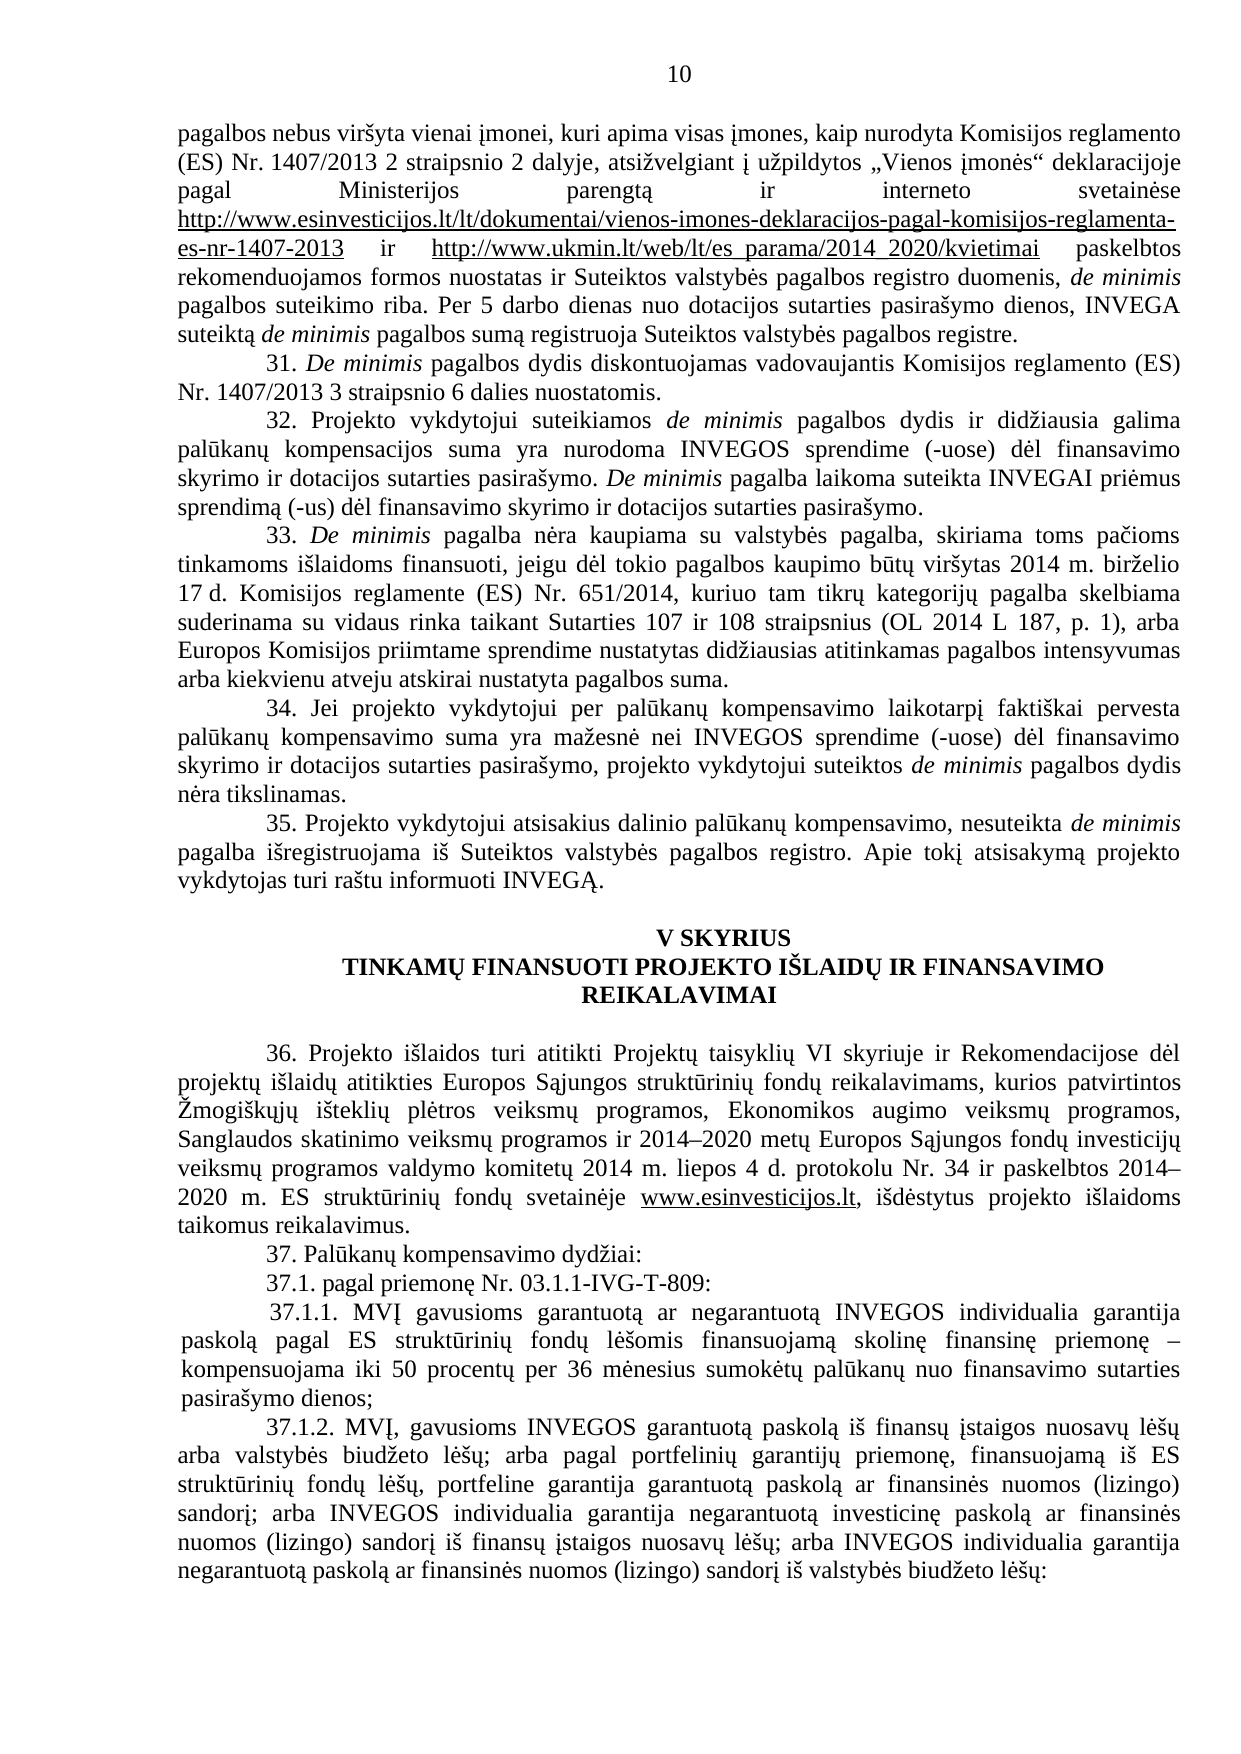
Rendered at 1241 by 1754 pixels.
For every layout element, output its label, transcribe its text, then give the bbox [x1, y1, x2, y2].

text 37.1.1. MVĮ gavusioms garantuotą ar negarantuotą INVEGOS individualia garantija paskolą pagal ES struktūrinių fondų lėšomis finansuojamą skolinę finansinę priemonę – kompensuojama iki 50 procentų per 36 mėnesius sumokėtų palūkanų nuo finansavimo sutarties pasirašymo dienos; [181, 1297, 1181, 1412]
text 37.1. pagal priemonę Nr. 03.1.1-IVG-T-809: [177, 1268, 1181, 1297]
text 37.1.2. MVĮ, gavusioms INVEGOS garantuotą paskolą iš finansų įstaigos nuosavų lėšų arba valstybės biudžeto lėšų; arba pagal portfelinių garantijų priemonę, finansuojamą iš ES struktūrinių fondų lėšų, portfeline garantija garantuotą paskolą ar finansinės nuomos (lizingo) sandorį; arba INVEGOS individualia garantija negarantuotą investicinę paskolą ar finansinės nuomos (lizingo) sandorį iš finansų įstaigos nuosavų lėšų; arba INVEGOS individualia garantija negarantuotą paskolą ar finansinės nuomos (lizingo) sandorį iš valstybės biudžeto lėšų: [177, 1412, 1181, 1584]
text 31. De minimis pagalbos dydis diskontuojamas vadovaujantis Komisijos reglamento (ES) Nr. 1407/2013 3 straipsnio 6 dalies nuostatomis. [177, 348, 1181, 406]
text 32. Projekto vykdytojui suteikiamos de minimis pagalbos dydis ir didžiausia galima palūkanų kompensacijos suma yra nurodoma INVEGOS sprendime (-uose) dėl finansavimo skyrimo ir dotacijos sutarties pasirašymo. De minimis pagalba laikoma suteikta INVEGAI priėmus sprendimą (-us) dėl finansavimo skyrimo ir dotacijos sutarties pasirašymo. [177, 406, 1181, 521]
text 37. Palūkanų kompensavimo dydžiai: [177, 1239, 1181, 1268]
text 34. Jei projekto vykdytojui per palūkanų kompensavimo laikotarpį faktiškai pervesta palūkanų kompensavimo suma yra mažesnė nei INVEGOS sprendime (-uose) dėl finansavimo skyrimo ir dotacijos sutarties pasirašymo, projekto vykdytojui suteiktos de minimis pagalbos dydis nėra tikslinamas. [177, 693, 1181, 808]
text 36. Projekto išlaidos turi atitikti Projektų taisyklių VI skyriuje ir Rekomendacijose dėl projektų išlaidų atitikties Europos Sąjungos struktūrinių fondų reikalavimams, kurios patvirtintos Žmogiškųjų išteklių plėtros veiksmų programos, Ekonomikos augimo veiksmų programos, Sanglaudos skatinimo veiksmų programos ir 2014–2020 metų Europos Sąjungos fondų investicijų veiksmų programos valdymo komitetų 2014 m. liepos 4 d. protokolu Nr. 34 ir paskelbtos 2014–2020 m. ES struktūrinių fondų svetainėje www.esinvesticijos.lt, išdėstytus projekto išlaidoms taikomus reikalavimus. [177, 1038, 1181, 1239]
text TINKAMŲ FINANSUOTI PROJEKTO IŠLAIDŲ IR FINANSAVIMO REIKALAVIMAI [177, 952, 1181, 1009]
text 35. Projekto vykdytojui atsisakius dalinio palūkanų kompensavimo, nesuteikta de minimis pagalba išregistruojama iš Suteiktos valstybės pagalbos registro. Apie tokį atsisakymą projekto vykdytojas turi raštu informuoti INVEGĄ. [177, 808, 1181, 894]
text pagalbos nebus viršyta vienai įmonei, kuri apima visas įmones, kaip nurodyta Komisijos reglamento (ES) Nr. 1407/2013 2 straipsnio 2 dalyje, atsižvelgiant į užpildytos „Vienos įmonės“ deklaracijoje pagal Ministerijos parengtą ir interneto svetainėse http://www.esinvesticijos.lt/lt/dokumentai/vienos-imones-deklaracijos-pagal-komisijos-reglamenta-es-nr-1407-2013 ir http://www.ukmin.lt/web/lt/es_parama/2014_2020/kvietimai paskelbtos rekomenduojamos formos nuostatas ir Suteiktos valstybės pagalbos registro duomenis, de minimis pagalbos suteikimo riba. Per 5 darbo dienas nuo dotacijos sutarties pasirašymo dienos, INVEGA suteiktą de minimis pagalbos sumą registruoja Suteiktos valstybės pagalbos registre. [177, 118, 1181, 348]
text 33. De minimis pagalba nėra kaupiama su valstybės pagalba, skiriama toms pačioms tinkamoms išlaidoms finansuoti, jeigu dėl tokio pagalbos kaupimo būtų viršytas 2014 m. birželio 17 d. Komisijos reglamente (ES) Nr. 651/2014, kuriuo tam tikrų kategorijų pagalba skelbiama suderinama su vidaus rinka taikant Sutarties 107 ir 108 straipsnius (OL 2014 L 187, p. 1), arba Europos Komisijos priimtame sprendime nustatytas didžiausias atitinkamas pagalbos intensyvumas arba kiekvienu atveju atskirai nustatyta pagalbos suma. [177, 521, 1181, 693]
text V SKYRIUS [177, 923, 1181, 952]
